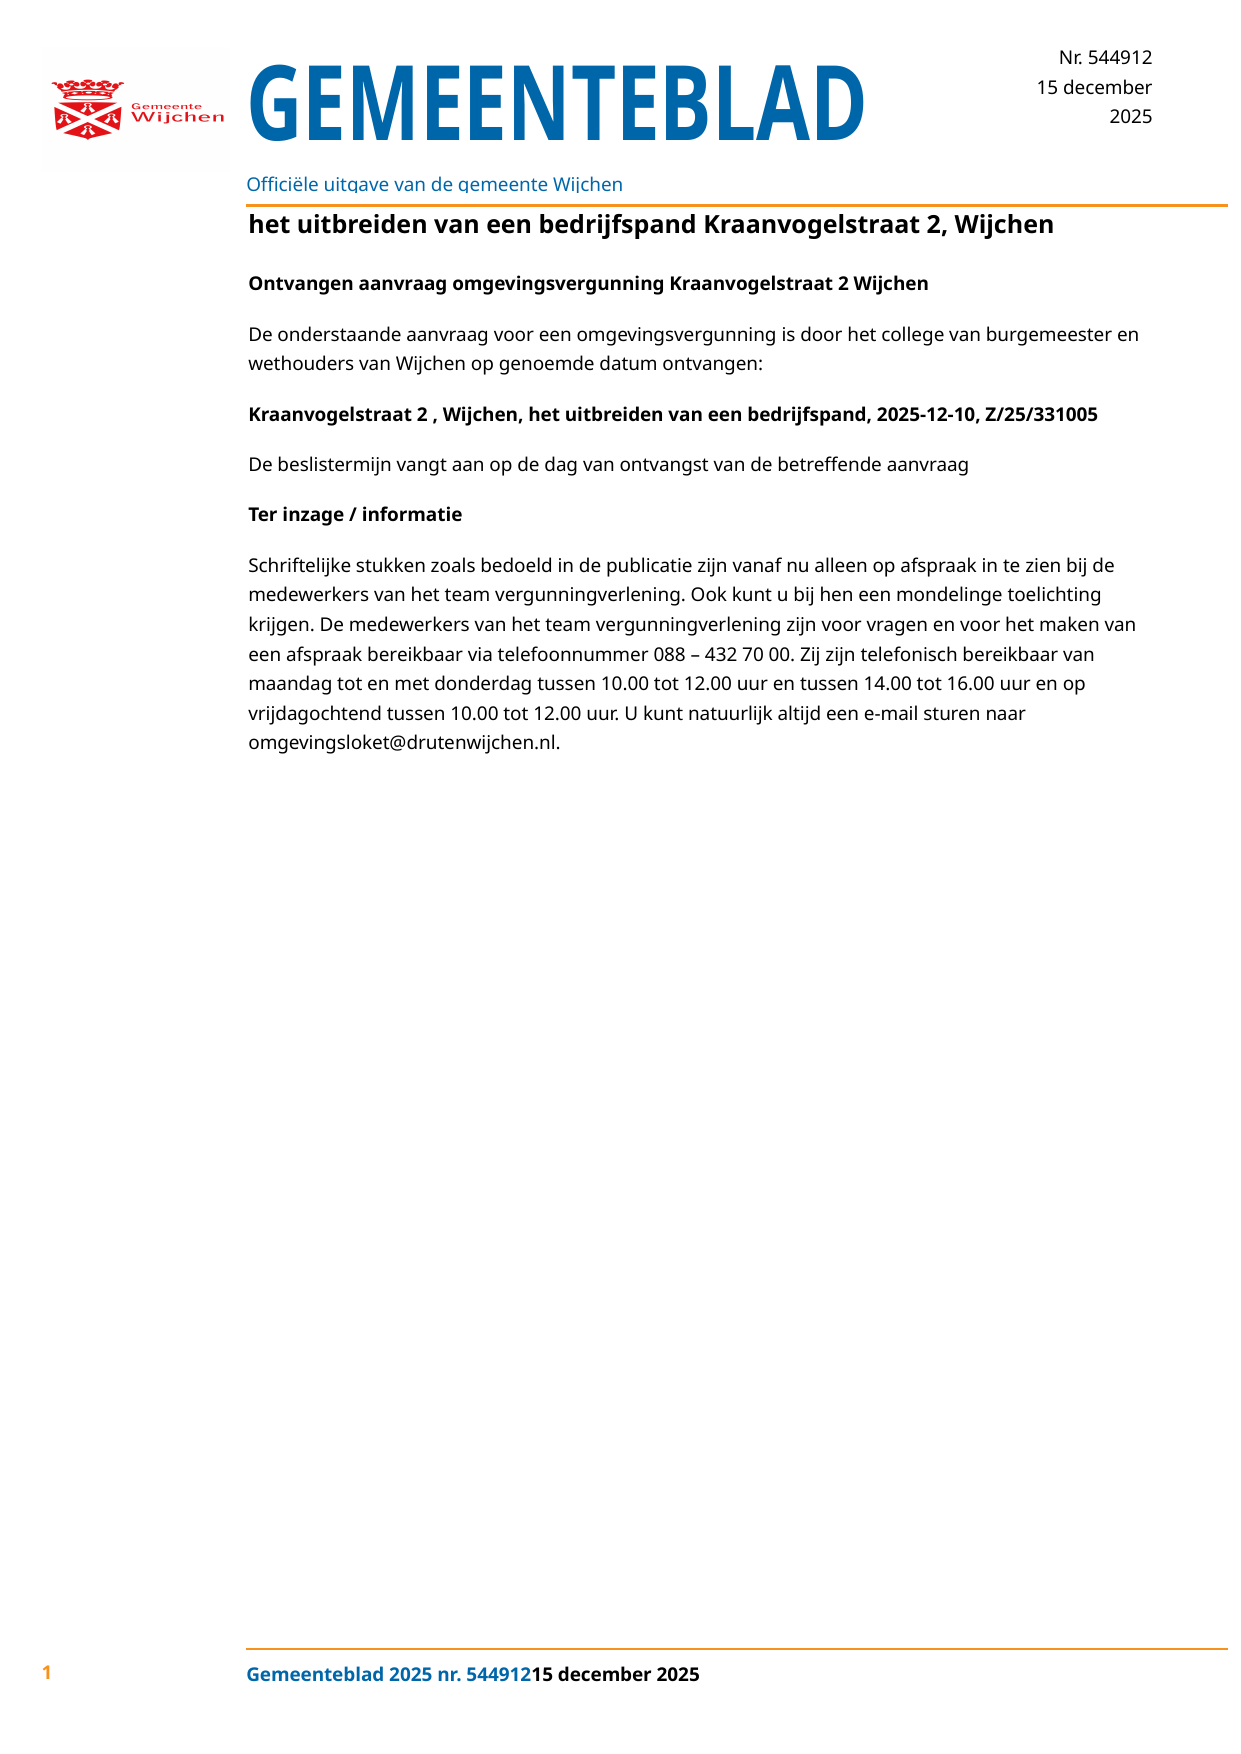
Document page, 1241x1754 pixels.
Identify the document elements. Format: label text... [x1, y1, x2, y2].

picture [41, 47, 231, 172]
text Ontvangen aanvraag omgevingsvergunning Kraanvogelstraat 2 Wijchen [248, 270, 1152, 296]
text Ter inzage / informatie [248, 502, 1152, 527]
text De beslistermijn vangt aan op de dag van ontvangst van de betreffende aanvraag [248, 451, 1152, 477]
text De onderstaande aanvraag voor een omgevingsvergunning is door het college van burgemeester en wethouders van Wijchen op genoemde datum ontvangen: [248, 321, 1152, 376]
text het uitbreiden van een bedrijfspand Kraanvogelstraat 2, Wijchen [248, 207, 1152, 241]
text Schriftelijke stukken zoals bedoeld in de publicatie zijn vanaf nu alleen op afspraak in te zien bij de medewerkers van het team vergunningverlening. Ook kunt u bij hen een mondelinge toelichting krijgen. De medewerkers van het team vergunningverlening zijn voor vragen en voor het maken van een afspraak bereikbaar via telefoonnummer 088 – 432 70 00. Zij zijn telefonisch bereikbaar van maandag tot en met donderdag tussen 10.00 tot 12.00 uur en tussen 14.00 tot 16.00 uur en op vrijdagochtend tussen 10.00 tot 12.00 uur. U kunt natuurlijk altijd een e-mail sturen naar omgevingsloket@drutenwijchen.nl. [248, 552, 1152, 755]
text Kraanvogelstraat 2 , Wijchen, het uitbreiden van een bedrijfspand, 2025-12-10, Z/25/331005 [248, 401, 1152, 426]
